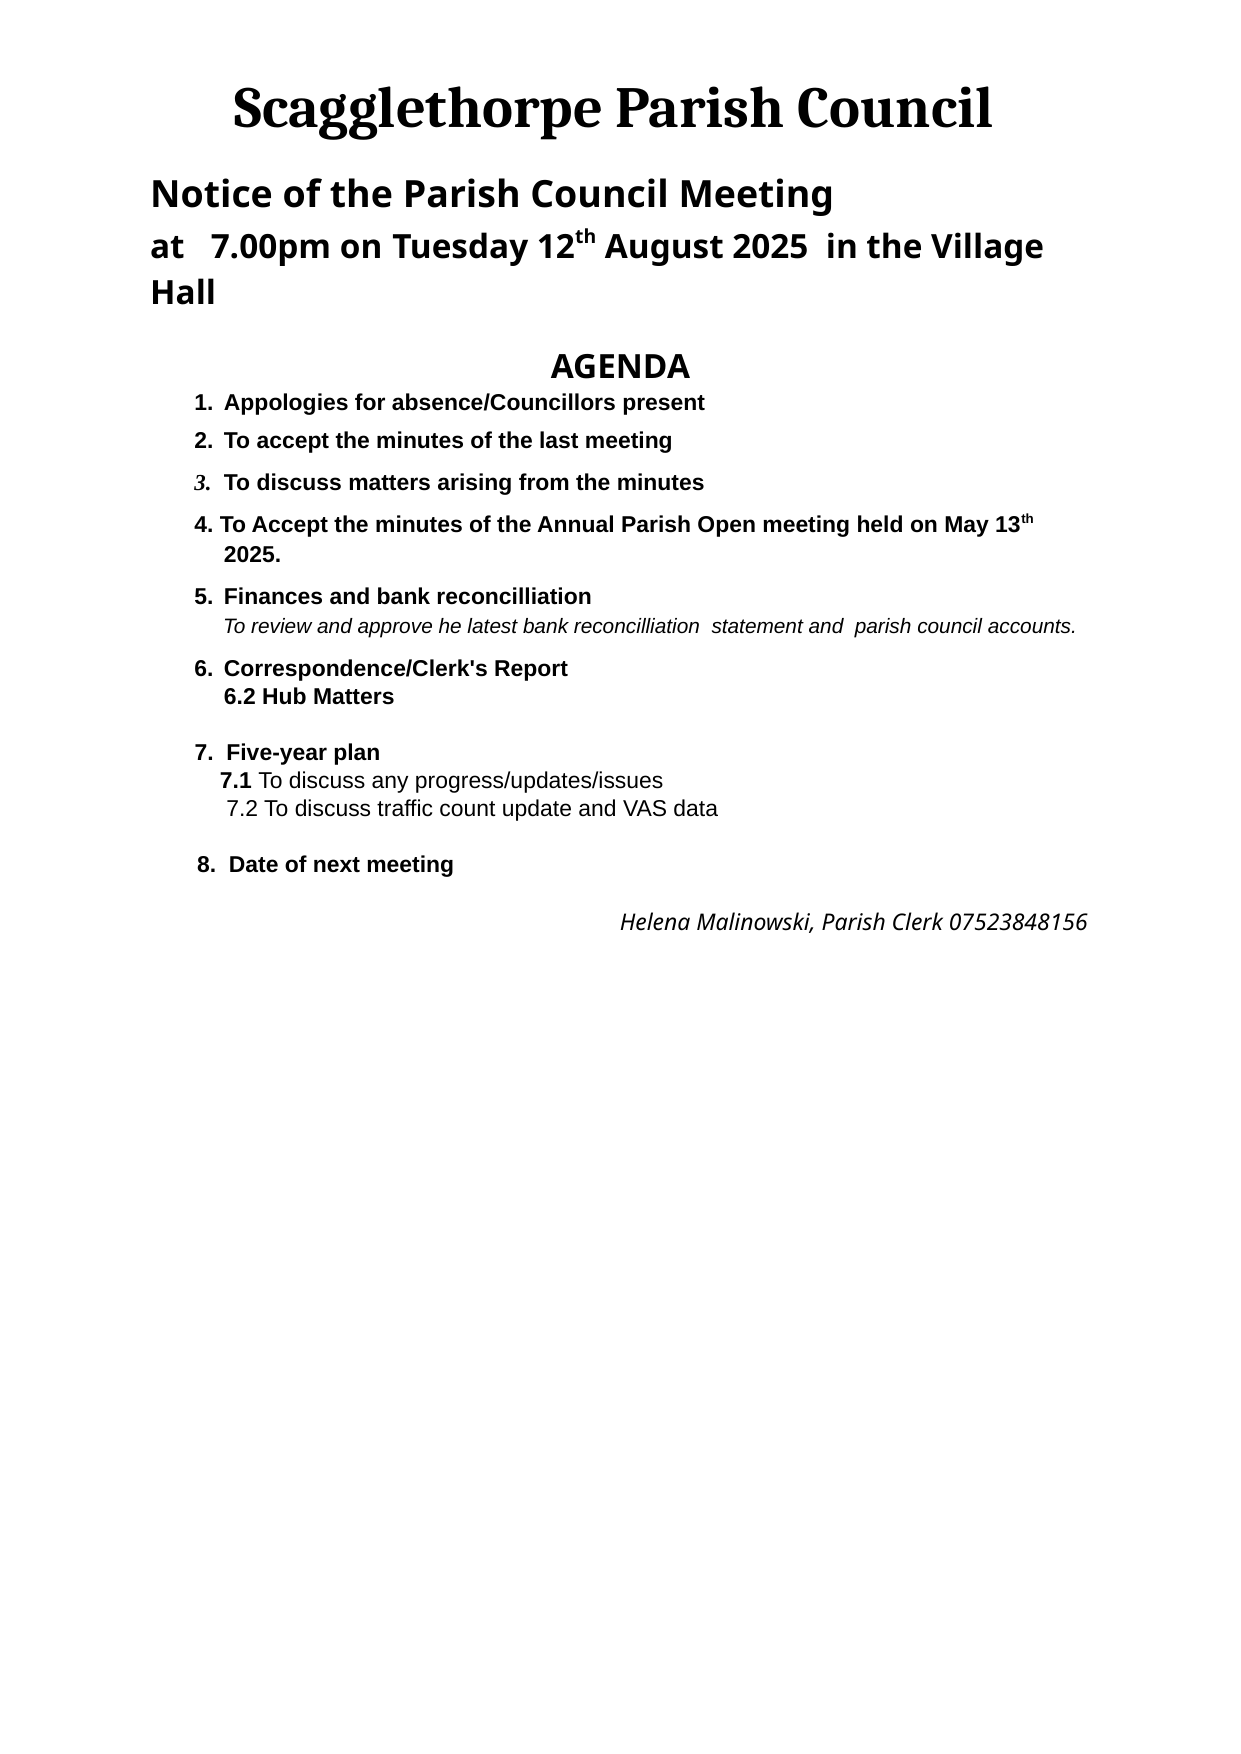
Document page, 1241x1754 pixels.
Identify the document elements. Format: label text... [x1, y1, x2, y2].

text 7. Five-year plan [194, 737, 1090, 765]
text 8. Date of next meeting [197, 849, 1090, 878]
text 7.2 To discuss traffic count update and VAS data [194, 793, 1090, 821]
text Helena Malinowski, Parish Clerk 07523848156 [150, 906, 1090, 937]
text at 7.00pm on Tuesday 12th August 2025 in the Village Hall [150, 218, 1090, 314]
list To discuss matters arising from the minutes [194, 469, 1090, 495]
text AGENDA [150, 343, 1090, 389]
text 7.1 To discuss any progress/updates/issues [194, 765, 1090, 793]
text To review and approve he latest bank reconcilliation statement and parish council accounts. [223, 613, 1090, 637]
text 4. To Accept the minutes of the Annual Parish Open meeting held on May 13th 2025. [194, 511, 1090, 568]
text 1. Appologies for absence/Councillors present [194, 389, 1090, 415]
text Notice of the Parish Council Meeting [150, 167, 1090, 218]
list To accept the minutes of the last meeting [194, 427, 1090, 453]
text 5. Finances and bank reconcilliation [194, 583, 1090, 609]
list Correspondence/Clerk's Report [194, 653, 1090, 681]
list 6.2 Hub Matters [194, 681, 1090, 709]
